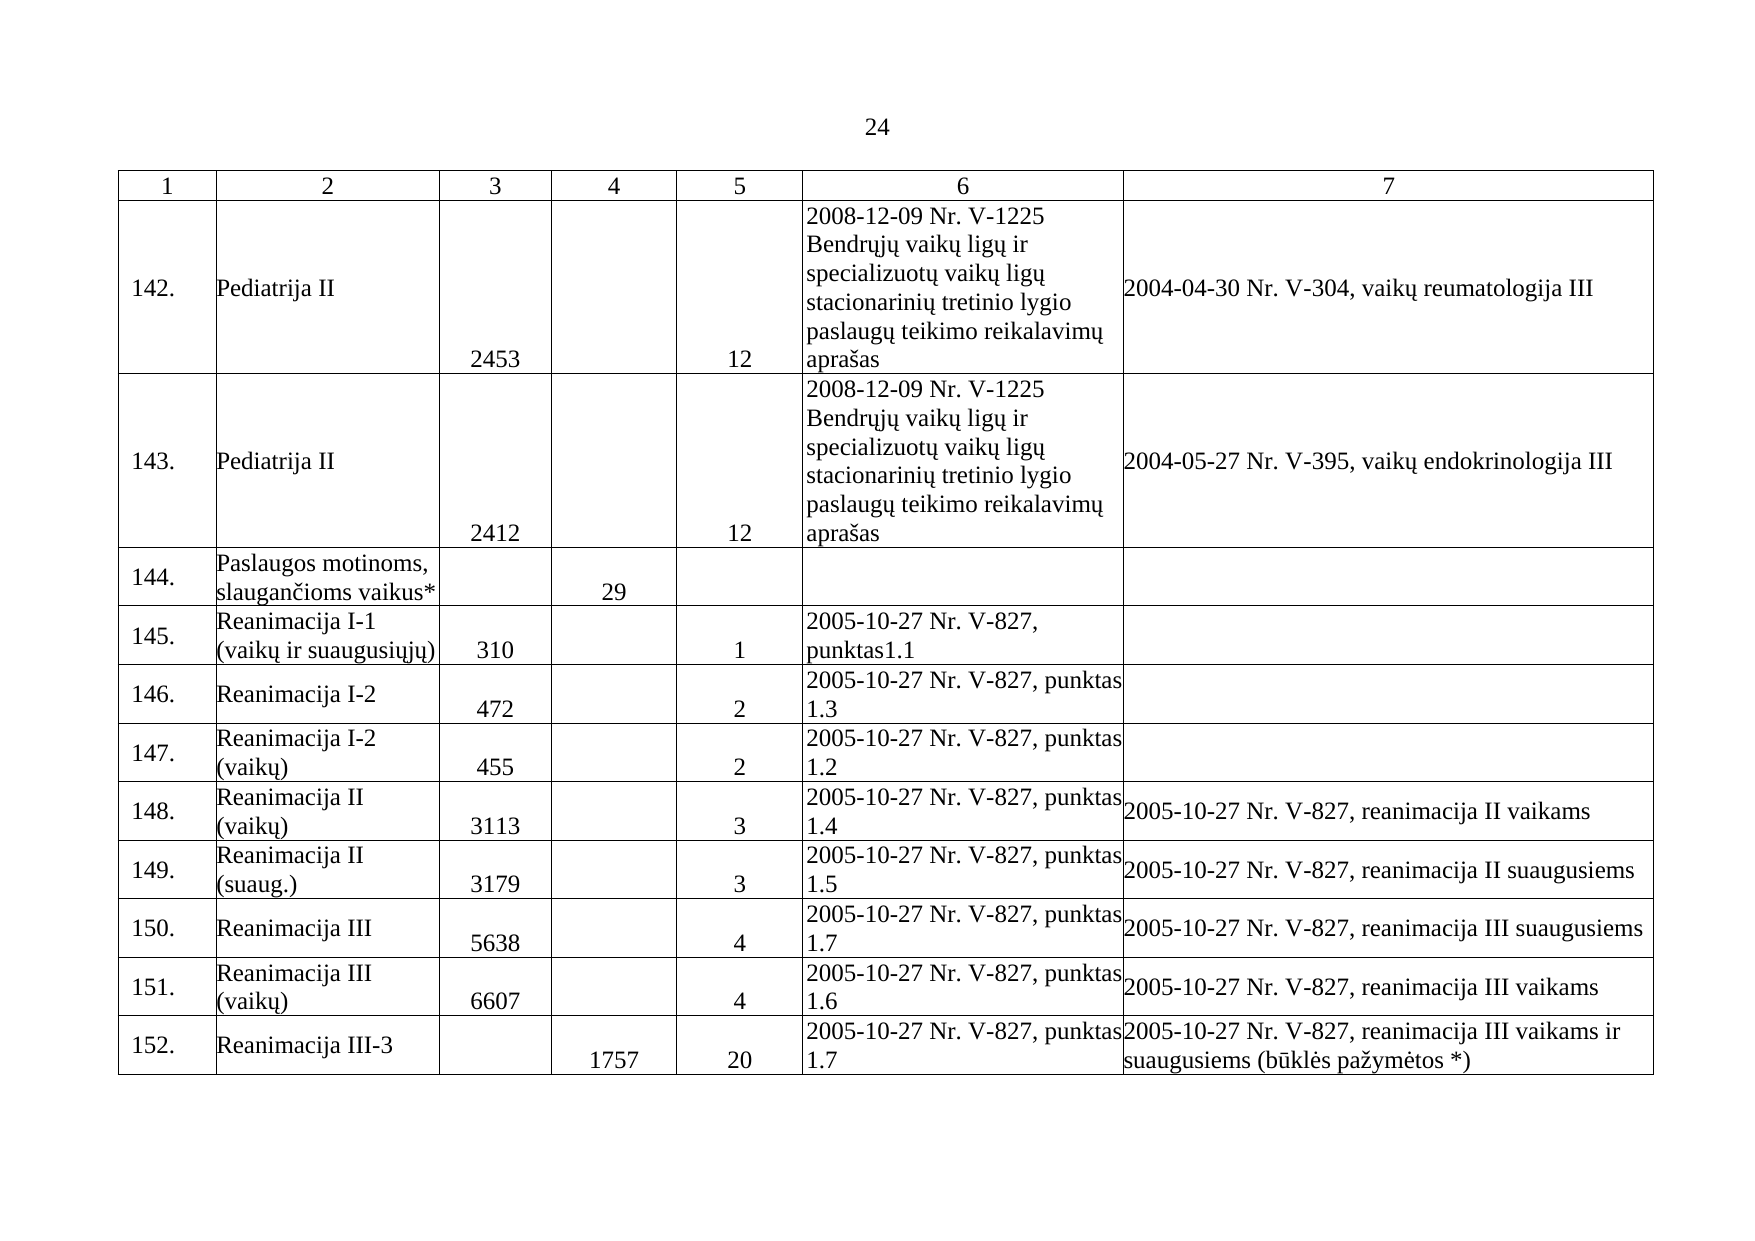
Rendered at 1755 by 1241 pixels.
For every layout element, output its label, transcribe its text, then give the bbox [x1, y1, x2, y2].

table_cell Pediatrija II [217, 201, 439, 373]
table_cell 142. [119, 201, 216, 373]
table_cell 144. [119, 548, 216, 605]
table_cell 2005-10-27 Nr. V-827, reanimacija III vaikams ir suaugusiems (būklės pažymėtos *) [1124, 1016, 1653, 1074]
table_cell 2005-10-27 Nr. V-827, punktas 1.5 [803, 841, 1123, 898]
table_cell 2453 [440, 201, 551, 373]
table_cell 147. [119, 724, 216, 781]
table_header 4 [552, 171, 676, 200]
table_cell 1757 [552, 1016, 676, 1074]
table_cell 2005-10-27 Nr. V-827, reanimacija III vaikams [1124, 958, 1653, 1015]
table_cell 2005-10-27 Nr. V-827, punktas 1.6 [803, 958, 1123, 1015]
table_cell 5638 [440, 899, 551, 957]
table_cell 2008-12-09 Nr. V-1225 Bendrųjų vaikų ligų ir specializuotų vaikų ligų stacionarinių tretinio lygio paslaugų teikimo reikalavimų aprašas [803, 374, 1123, 547]
table_cell 6607 [440, 958, 551, 1015]
table_cell 146. [119, 665, 216, 722]
table_cell Reanimacija I-2 [217, 665, 439, 722]
table_header 3 [440, 171, 551, 200]
table_cell [1124, 724, 1653, 781]
table_cell Reanimacija II (suaug.) [217, 841, 439, 898]
table_cell 2005-10-27 Nr. V-827, punktas1.1 [803, 606, 1123, 664]
table_header 7 [1124, 171, 1653, 200]
table_cell 4 [677, 958, 802, 1015]
table_cell 12 [677, 201, 802, 373]
table_cell Reanimacija I-1 (vaikų ir suaugusiųjų) [217, 606, 439, 664]
table_cell [552, 724, 676, 781]
table_cell 472 [440, 665, 551, 722]
table_cell Reanimacija II (vaikų) [217, 782, 439, 839]
table_cell 2005-10-27 Nr. V-827, punktas 1.2 [803, 724, 1123, 781]
table_cell 2412 [440, 374, 551, 547]
table_cell 2005-10-27 Nr. V-827, punktas 1.7 [803, 1016, 1123, 1074]
table_cell 151. [119, 958, 216, 1015]
table_cell [552, 665, 676, 722]
table_cell 2005-10-27 Nr. V-827, reanimacija III suaugusiems [1124, 899, 1653, 957]
table_cell 149. [119, 841, 216, 898]
table_cell [803, 548, 1123, 605]
table_header 5 [677, 171, 802, 200]
table_header 1 [119, 171, 216, 200]
table_cell 152. [119, 1016, 216, 1074]
table_cell 150. [119, 899, 216, 957]
table_cell [552, 782, 676, 839]
table_cell [1124, 606, 1653, 664]
table_cell Reanimacija III [217, 899, 439, 957]
table_cell 3113 [440, 782, 551, 839]
table_cell 2004-04-30 Nr. V-304, vaikų reumatologija III [1124, 201, 1653, 373]
table_cell [440, 548, 551, 605]
table_cell [677, 548, 802, 605]
table_cell 2 [677, 665, 802, 722]
table_cell 3179 [440, 841, 551, 898]
table_cell 20 [677, 1016, 802, 1074]
table_cell 2005-10-27 Nr. V-827, reanimacija II suaugusiems [1124, 841, 1653, 898]
table_cell 1 [677, 606, 802, 664]
table_cell 2005-10-27 Nr. V-827, punktas 1.7 [803, 899, 1123, 957]
table_header 6 [803, 171, 1123, 200]
table_cell 2005-10-27 Nr. V-827, reanimacija II vaikams [1124, 782, 1653, 839]
table_cell [552, 374, 676, 547]
table_cell 4 [677, 899, 802, 957]
table_cell 145. [119, 606, 216, 664]
table_cell [552, 899, 676, 957]
table_header 2 [217, 171, 439, 200]
table_cell Paslaugos motinoms, slaugančioms vaikus* [217, 548, 439, 605]
table_cell [1124, 548, 1653, 605]
table_cell [552, 606, 676, 664]
table_cell Pediatrija II [217, 374, 439, 547]
table_cell [1124, 665, 1653, 722]
table_cell 29 [552, 548, 676, 605]
table_cell 12 [677, 374, 802, 547]
table_cell 455 [440, 724, 551, 781]
table_cell 3 [677, 841, 802, 898]
table_cell 2005-10-27 Nr. V-827, punktas 1.4 [803, 782, 1123, 839]
table_cell 143. [119, 374, 216, 547]
table_cell 148. [119, 782, 216, 839]
table_cell [440, 1016, 551, 1074]
table_cell Reanimacija I-2 (vaikų) [217, 724, 439, 781]
table_cell 2008-12-09 Nr. V-1225 Bendrųjų vaikų ligų ir specializuotų vaikų ligų stacionarinių tretinio lygio paslaugų teikimo reikalavimų aprašas [803, 201, 1123, 373]
table_cell [552, 201, 676, 373]
table_cell 2 [677, 724, 802, 781]
table_cell 2004-05-27 Nr. V-395, vaikų endokrinologija III [1124, 374, 1653, 547]
table_cell Reanimacija III-3 [217, 1016, 439, 1074]
table_cell 310 [440, 606, 551, 664]
table_cell 2005-10-27 Nr. V-827, punktas 1.3 [803, 665, 1123, 722]
table_cell Reanimacija III (vaikų) [217, 958, 439, 1015]
table_cell [552, 958, 676, 1015]
table_cell [552, 841, 676, 898]
table_cell 3 [677, 782, 802, 839]
